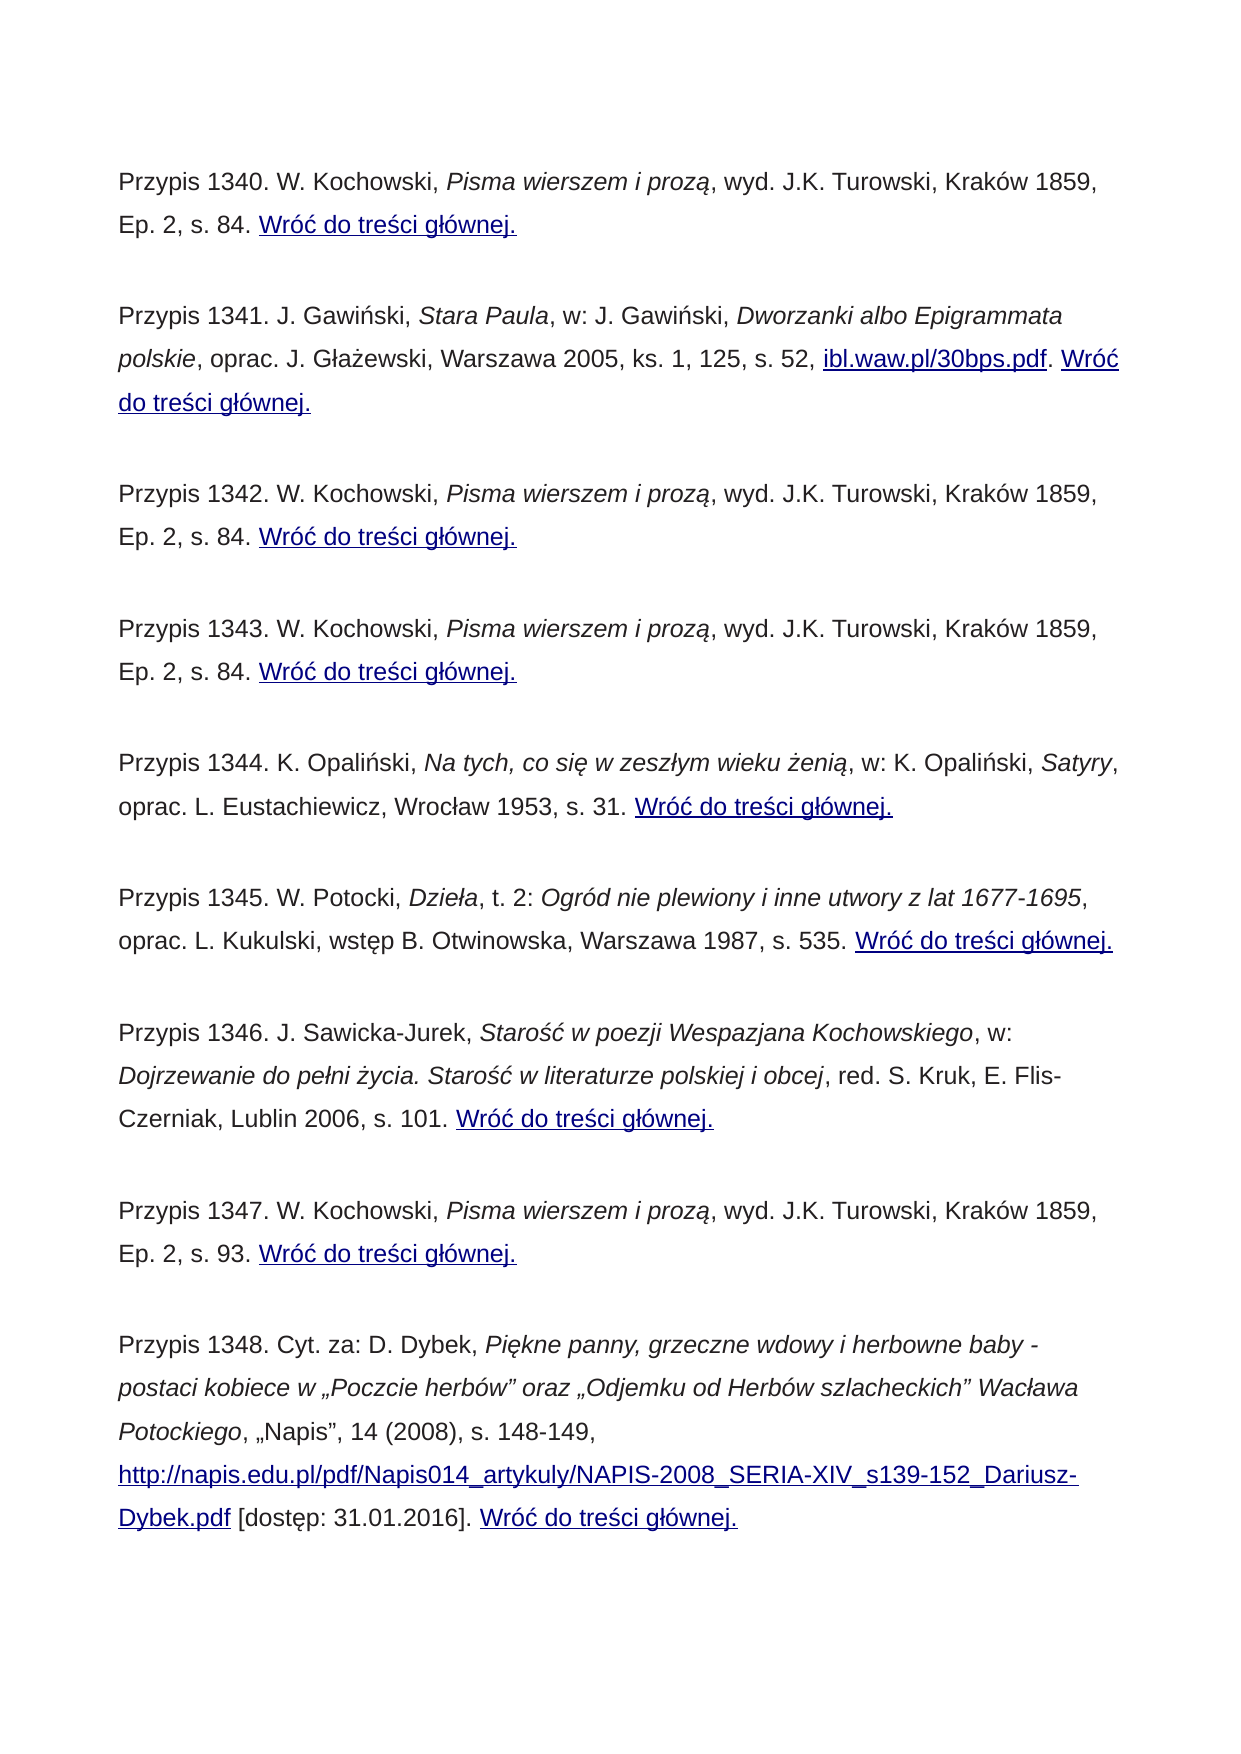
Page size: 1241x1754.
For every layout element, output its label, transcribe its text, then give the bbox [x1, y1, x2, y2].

text Przypis 1341. J. Gawiński, Stara Paula, w: J. Gawiński, Dworzanki albo Epigrammata polskie, oprac. J. Głażewski, Warszawa 2005, ks. 1, 125, s. 52, ibl.waw.pl/30bps.pdf. Wróć do treści głównej. [118, 301, 1122, 416]
text Przypis 1343. W. Kochowski, Pisma wierszem i prozą, wyd. J.K. Turowski, Kraków 1859, Ep. 2, s. 84. Wróć do treści głównej. [118, 614, 1122, 686]
text Przypis 1346. J. Sawicka-Jurek, Starość w poezji Wespazjana Kochowskiego, w: Dojrzewanie do pełni życia. Starość w literaturze polskiej i obcej, red. S. Kruk, E. Flis-Czerniak, Lublin 2006, s. 101. Wróć do treści głównej. [118, 1018, 1122, 1133]
text Przypis 1348. Cyt. za: D. Dybek, Piękne panny, grzeczne wdowy i herbowne baby - postaci kobiece w „Poczcie herbów” oraz „Odjemku od Herbów szlacheckich” Wacława Potockiego, „Napis”, 14 (2008), s. 148-149, http://napis.edu.pl/pdf/Napis014_artykuly/NAPIS-2008_SERIA-XIV_s139-152_Dariusz-Dybek.pdf [dostęp: 31.01.2016]. Wróć do treści głównej. [118, 1330, 1122, 1532]
text Przypis 1340. W. Kochowski, Pisma wierszem i prozą, wyd. J.K. Turowski, Kraków 1859, Ep. 2, s. 84. Wróć do treści głównej. [118, 167, 1122, 238]
text Przypis 1345. W. Potocki, Dzieła, t. 2: Ogród nie plewiony i inne utwory z lat 1677-1695, oprac. L. Kukulski, wstęp B. Otwinowska, Warszawa 1987, s. 535. Wróć do treści głównej. [118, 883, 1122, 955]
text Przypis 1347. W. Kochowski, Pisma wierszem i prozą, wyd. J.K. Turowski, Kraków 1859, Ep. 2, s. 93. Wróć do treści głównej. [118, 1196, 1122, 1267]
text Przypis 1342. W. Kochowski, Pisma wierszem i prozą, wyd. J.K. Turowski, Kraków 1859, Ep. 2, s. 84. Wróć do treści głównej. [118, 479, 1122, 551]
text Przypis 1344. K. Opaliński, Na tych, co się w zeszłym wieku żenią, w: K. Opaliński, Satyry, oprac. L. Eustachiewicz, Wrocław 1953, s. 31. Wróć do treści głównej. [118, 748, 1122, 820]
